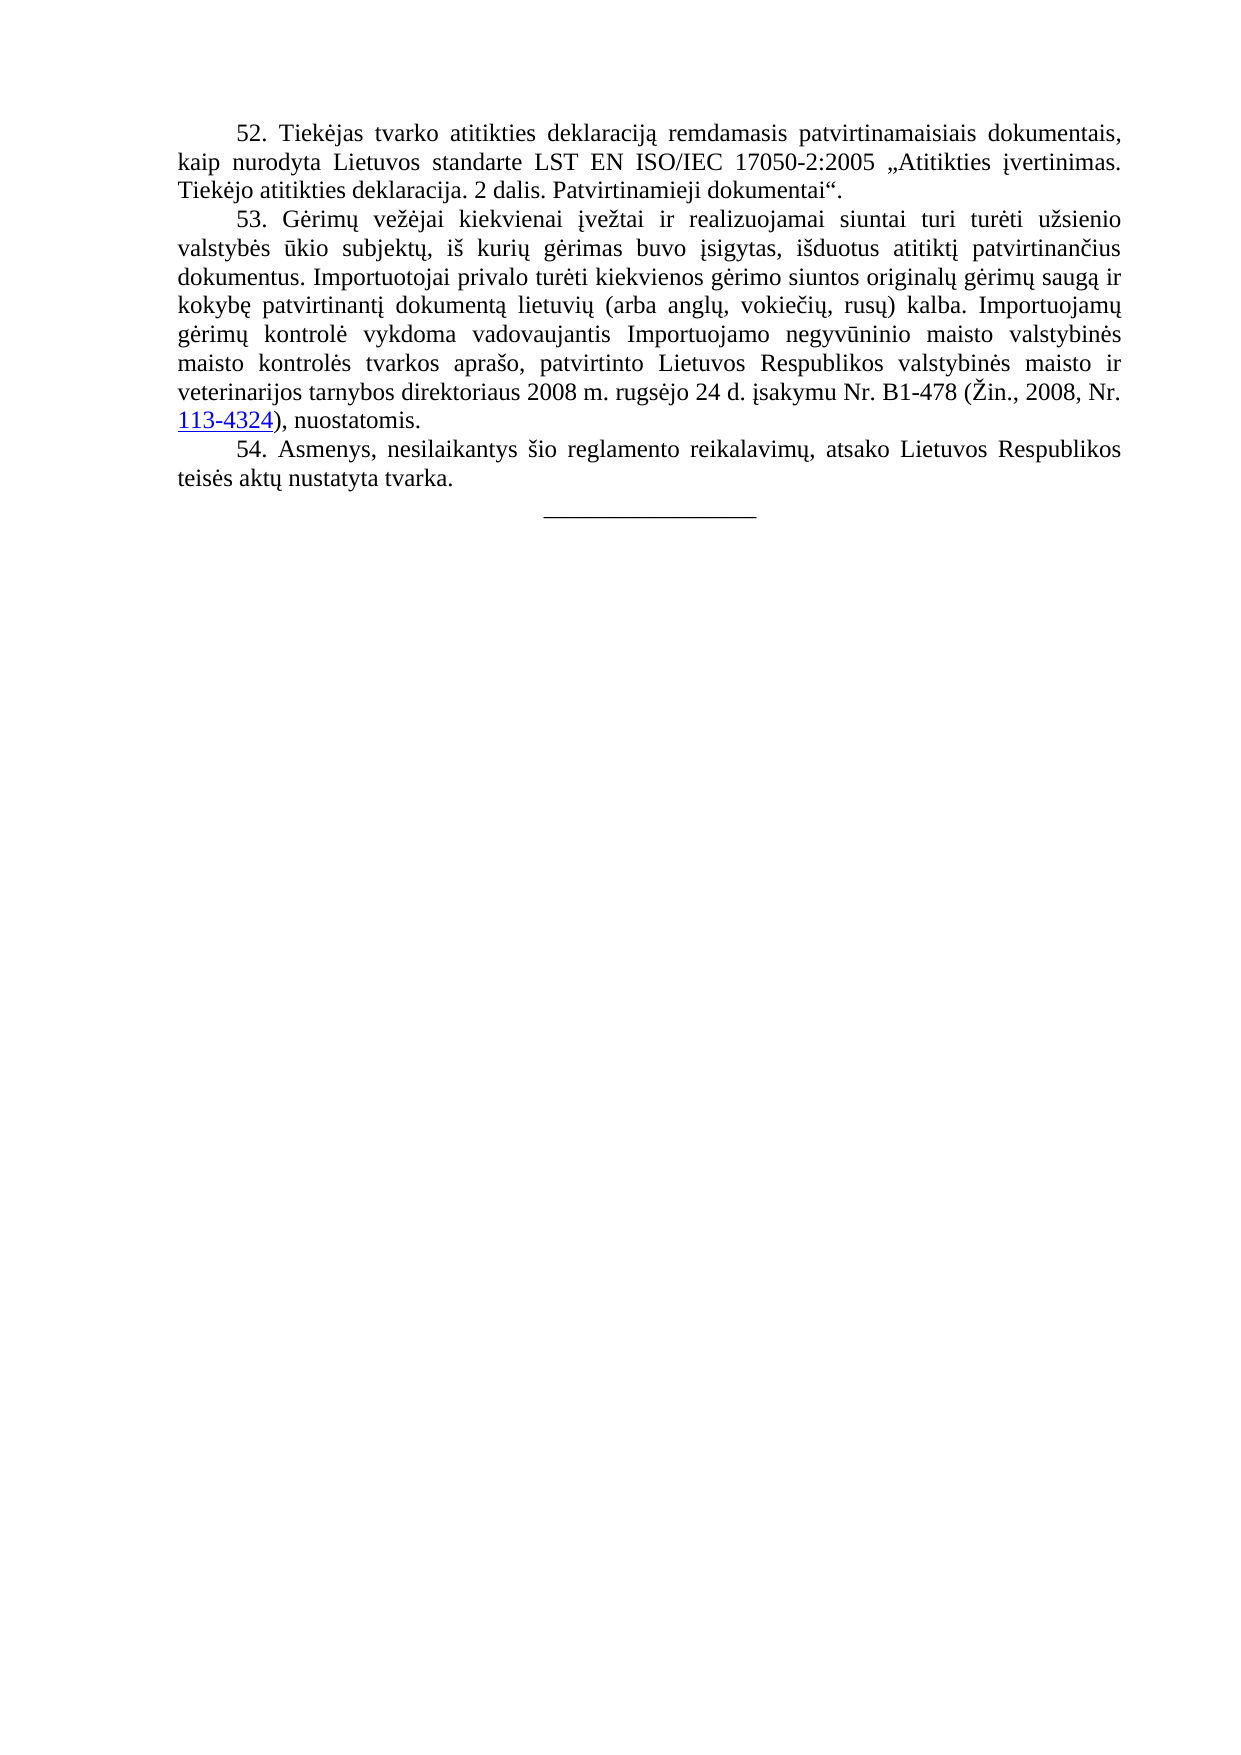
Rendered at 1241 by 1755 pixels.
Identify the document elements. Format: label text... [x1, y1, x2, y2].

text _________________ [177, 492, 1122, 521]
text 53. Gėrimų vežėjai kiekvienai įvežtai ir realizuojamai siuntai turi turėti užsienio valstybės ūkio subjektų, iš kurių gėrimas buvo įsigytas, išduotus atitiktį patvirtinančius dokumentus. Importuotojai privalo turėti kiekvienos gėrimo siuntos originalų gėrimų saugą ir kokybę patvirtinantį dokumentą lietuvių (arba anglų, vokiečių, rusų) kalba. Importuojamų gėrimų kontrolė vykdoma vadovaujantis Importuojamo negyvūninio maisto valstybinės maisto kontrolės tvarkos aprašo, patvirtinto Lietuvos Respublikos valstybinės maisto ir veterinarijos tarnybos direktoriaus 2008 m. rugsėjo 24 d. įsakymu Nr. B1-478 (Žin., 2008, Nr. 113-4324), nuostatomis. [177, 204, 1122, 434]
text 52. Tiekėjas tvarko atitikties deklaraciją remdamasis patvirtinamaisiais dokumentais, kaip nurodyta Lietuvos standarte LST EN ISO/IEC 17050-2:2005 „Atitikties įvertinimas. Tiekėjo atitikties deklaracija. 2 dalis. Patvirtinamieji dokumentai“. [177, 118, 1122, 204]
text 54. Asmenys, nesilaikantys šio reglamento reikalavimų, atsako Lietuvos Respublikos teisės aktų nustatyta tvarka. [177, 434, 1122, 492]
